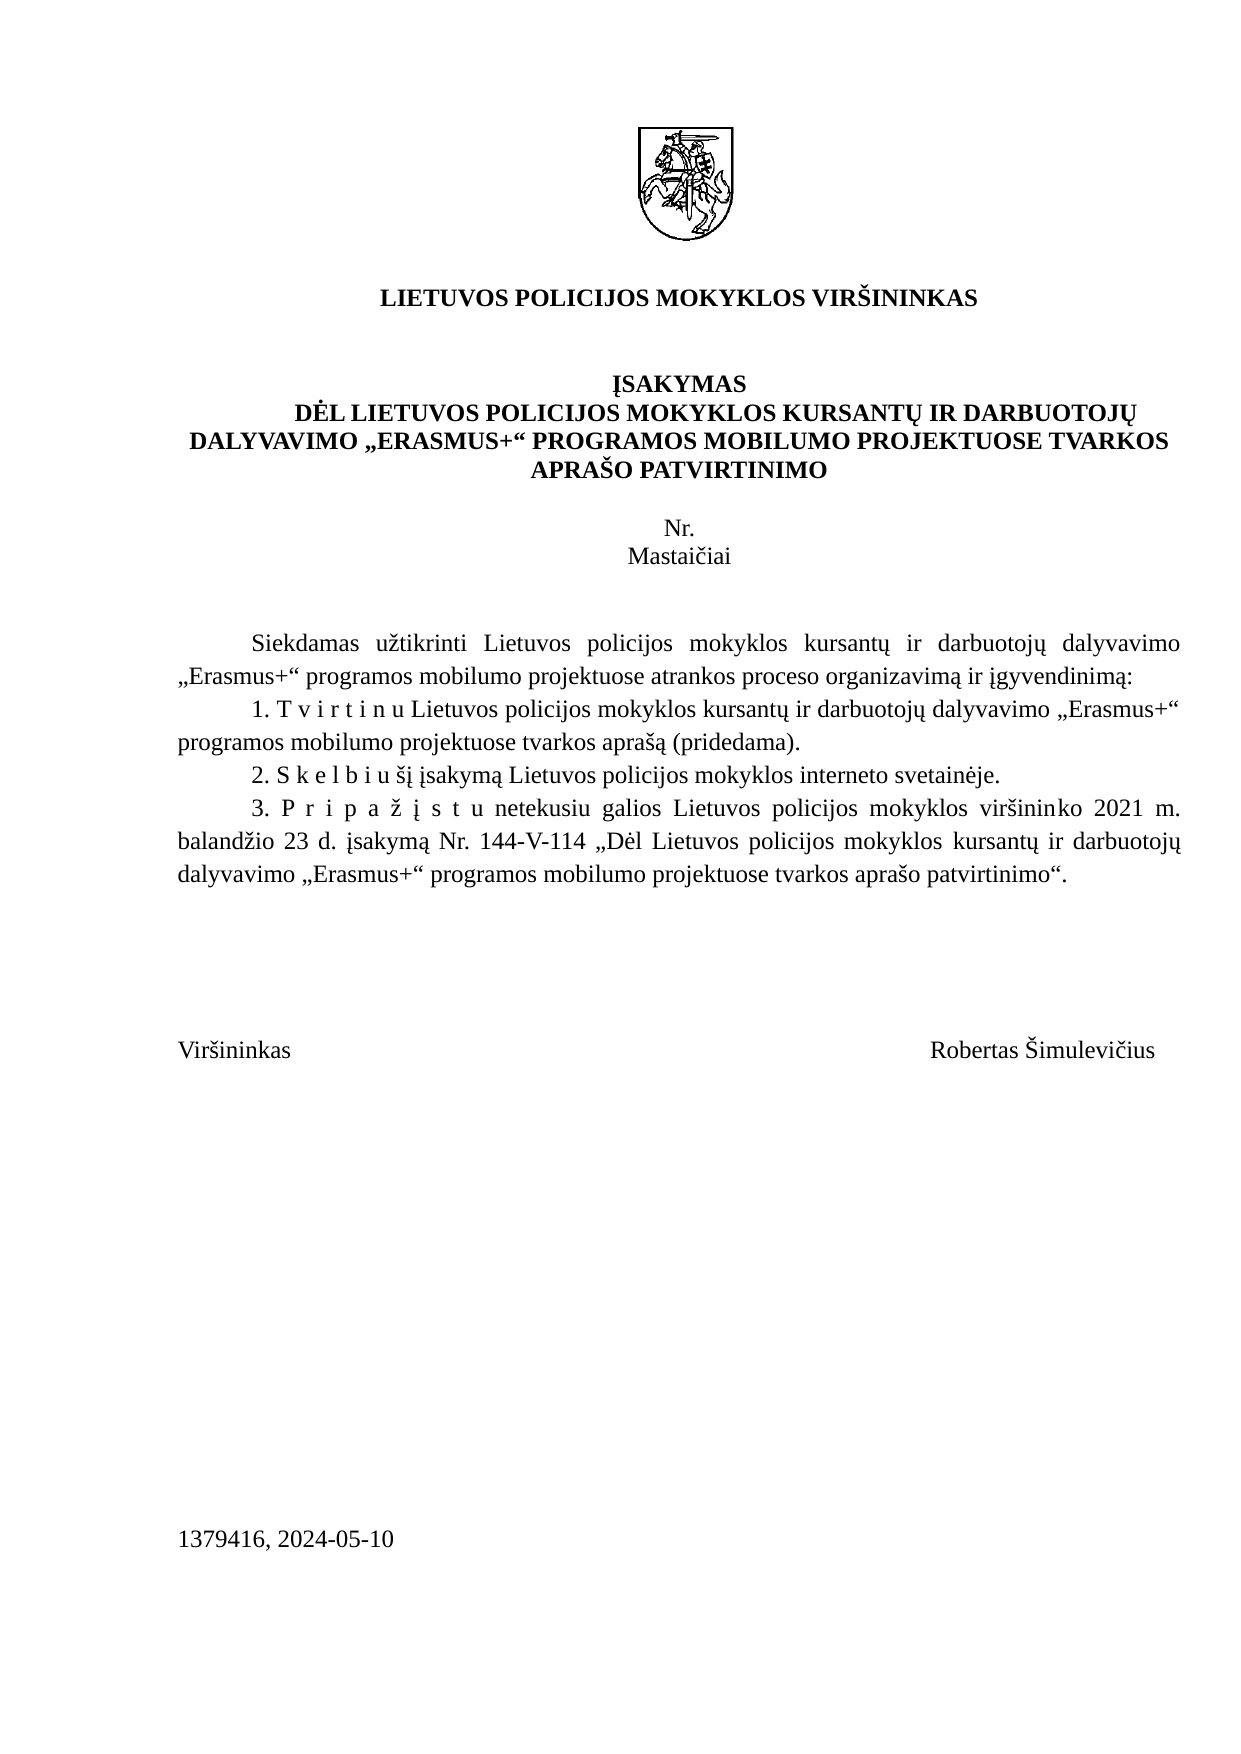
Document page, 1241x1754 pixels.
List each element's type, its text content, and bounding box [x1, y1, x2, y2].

text 1. T v i r t i n u Lietuvos policijos mokyklos kursantų ir darbuotojų dalyvavimo „Erasmus+“ programos mobilumo projektuose tvarkos aprašą (pridedama). [177, 694, 1181, 756]
text Nr. [177, 513, 1181, 541]
text Viršininkas Robertas Šimulevičius [177, 1036, 1181, 1064]
text DĖL LIETUVOS POLICIJOS MOKYKLOS KURSANTŲ IR DARBUOTOJŲ DALYVAVIMO „ERASMUS+“ PROGRAMOS MOBILUMO PROJEKTUOSE TVARKOS APRAŠO PATVIRTINIMO [177, 398, 1181, 484]
text 2. S k e l b i u šį įsakymą Lietuvos policijos mokyklos interneto svetainėje. [177, 760, 1181, 788]
text Siekdamas užtikrinti Lietuvos policijos mokyklos kursantų ir darbuotojų dalyvavimo „Erasmus+“ programos mobilumo projektuose atrankos proceso organizavimą ir įgyvendinimą: [177, 628, 1181, 689]
text Mastaičiai [177, 541, 1181, 570]
text 1379416, 2024-05-10 [177, 1524, 1181, 1553]
text LIETUVOS POLICIJOS MOKYKLOS VIRŠININKAS [177, 283, 1181, 311]
picture [632, 122, 744, 245]
text ĮSAKYMAS [177, 369, 1181, 398]
text 3. P r i p a ž į s t u netekusiu galios Lietuvos policijos mokyklos viršininko 2021 m. balandžio 23 d. įsakymą Nr. 144-V-114 „Dėl Lietuvos policijos mokyklos kursantų ir darbuotojų dalyvavimo „Erasmus+“ programos mobilumo projektuose tvarkos aprašo patvirtinimo“. [177, 793, 1181, 888]
